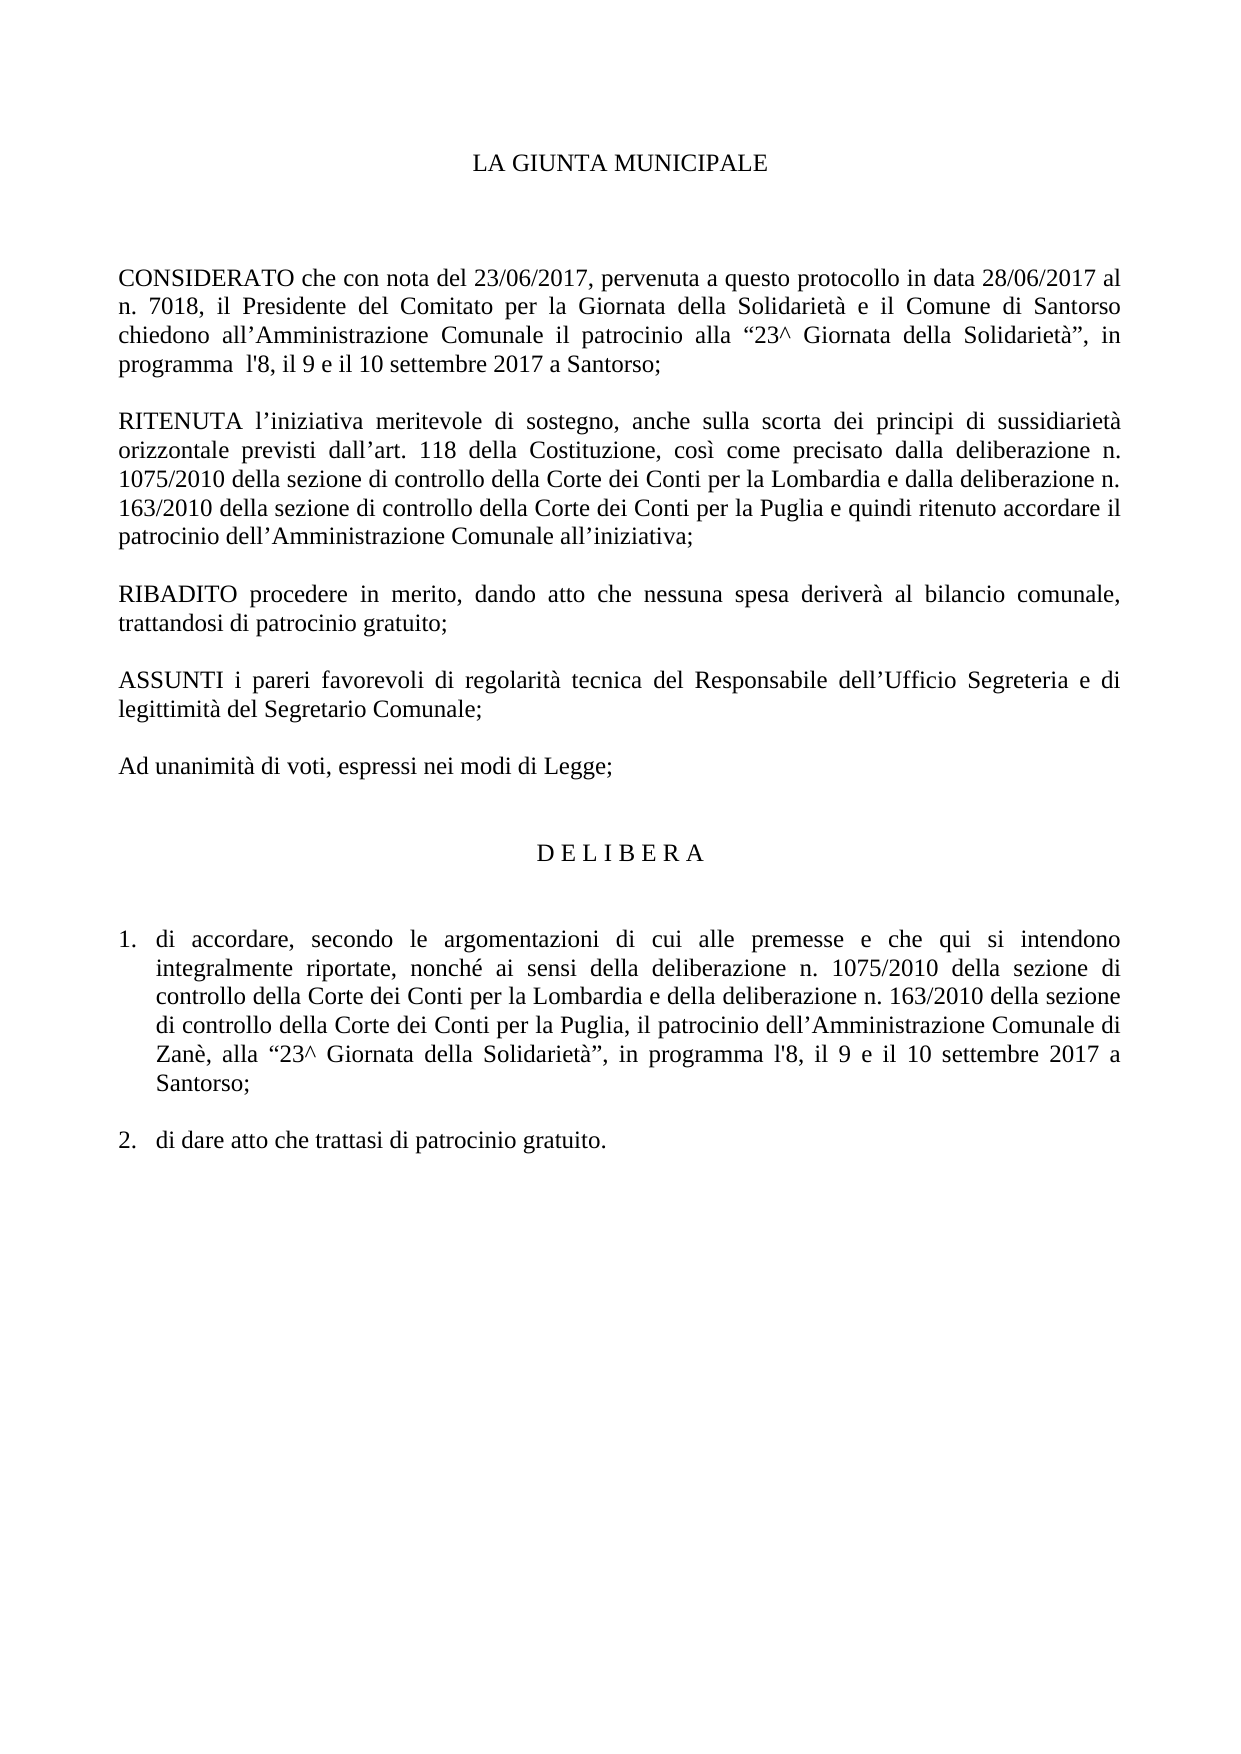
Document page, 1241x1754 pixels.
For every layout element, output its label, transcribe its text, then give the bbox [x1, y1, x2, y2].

text CONSIDERATO che con nota del 23/06/2017, pervenuta a questo protocollo in data 28/06/2017 al n. 7018, il Presidente del Comitato per la Giornata della Solidarietà e il Comune di Santorso chiedono all’Amministrazione Comunale il patrocinio alla “23^ Giornata della Solidarietà”, in programma l'8, il 9 e il 10 settembre 2017 a Santorso; [118, 263, 1122, 378]
text D E L I B E R A [118, 838, 1122, 866]
text LA GIUNTA MUNICIPALE [118, 148, 1122, 176]
text ASSUNTI i pareri favorevoli di regolarità tecnica del Responsabile dell’Ufficio Segreteria e di legittimità del Segretario Comunale; [118, 665, 1122, 723]
text RIBADITO procedere in merito, dando atto che nessuna spesa deriverà al bilancio comunale, trattandosi di patrocinio gratuito; [118, 579, 1122, 636]
list di dare atto che trattasi di patrocinio gratuito. [118, 1125, 1122, 1154]
text RITENUTA l’iniziativa meritevole di sostegno, anche sulla scorta dei principi di sussidiarietà orizzontale previsti dall’art. 118 della Costituzione, così come precisato dalla deliberazione n. 1075/2010 della sezione di controllo della Corte dei Conti per la Lombardia e dalla deliberazione n. 163/2010 della sezione di controllo della Corte dei Conti per la Puglia e quindi ritenuto accordare il patrocinio dell’Amministrazione Comunale all’iniziativa; [118, 406, 1122, 550]
list di accordare, secondo le argomentazioni di cui alle premesse e che qui si intendono integralmente riportate, nonché ai sensi della deliberazione n. 1075/2010 della sezione di controllo della Corte dei Conti per la Lombardia e della deliberazione n. 163/2010 della sezione di controllo della Corte dei Conti per la Puglia, il patrocinio dell’Amministrazione Comunale di Zanè, alla “23^ Giornata della Solidarietà”, in programma l'8, il 9 e il 10 settembre 2017 a Santorso; [118, 924, 1122, 1096]
text Ad unanimità di voti, espressi nei modi di Legge; [118, 751, 1122, 780]
